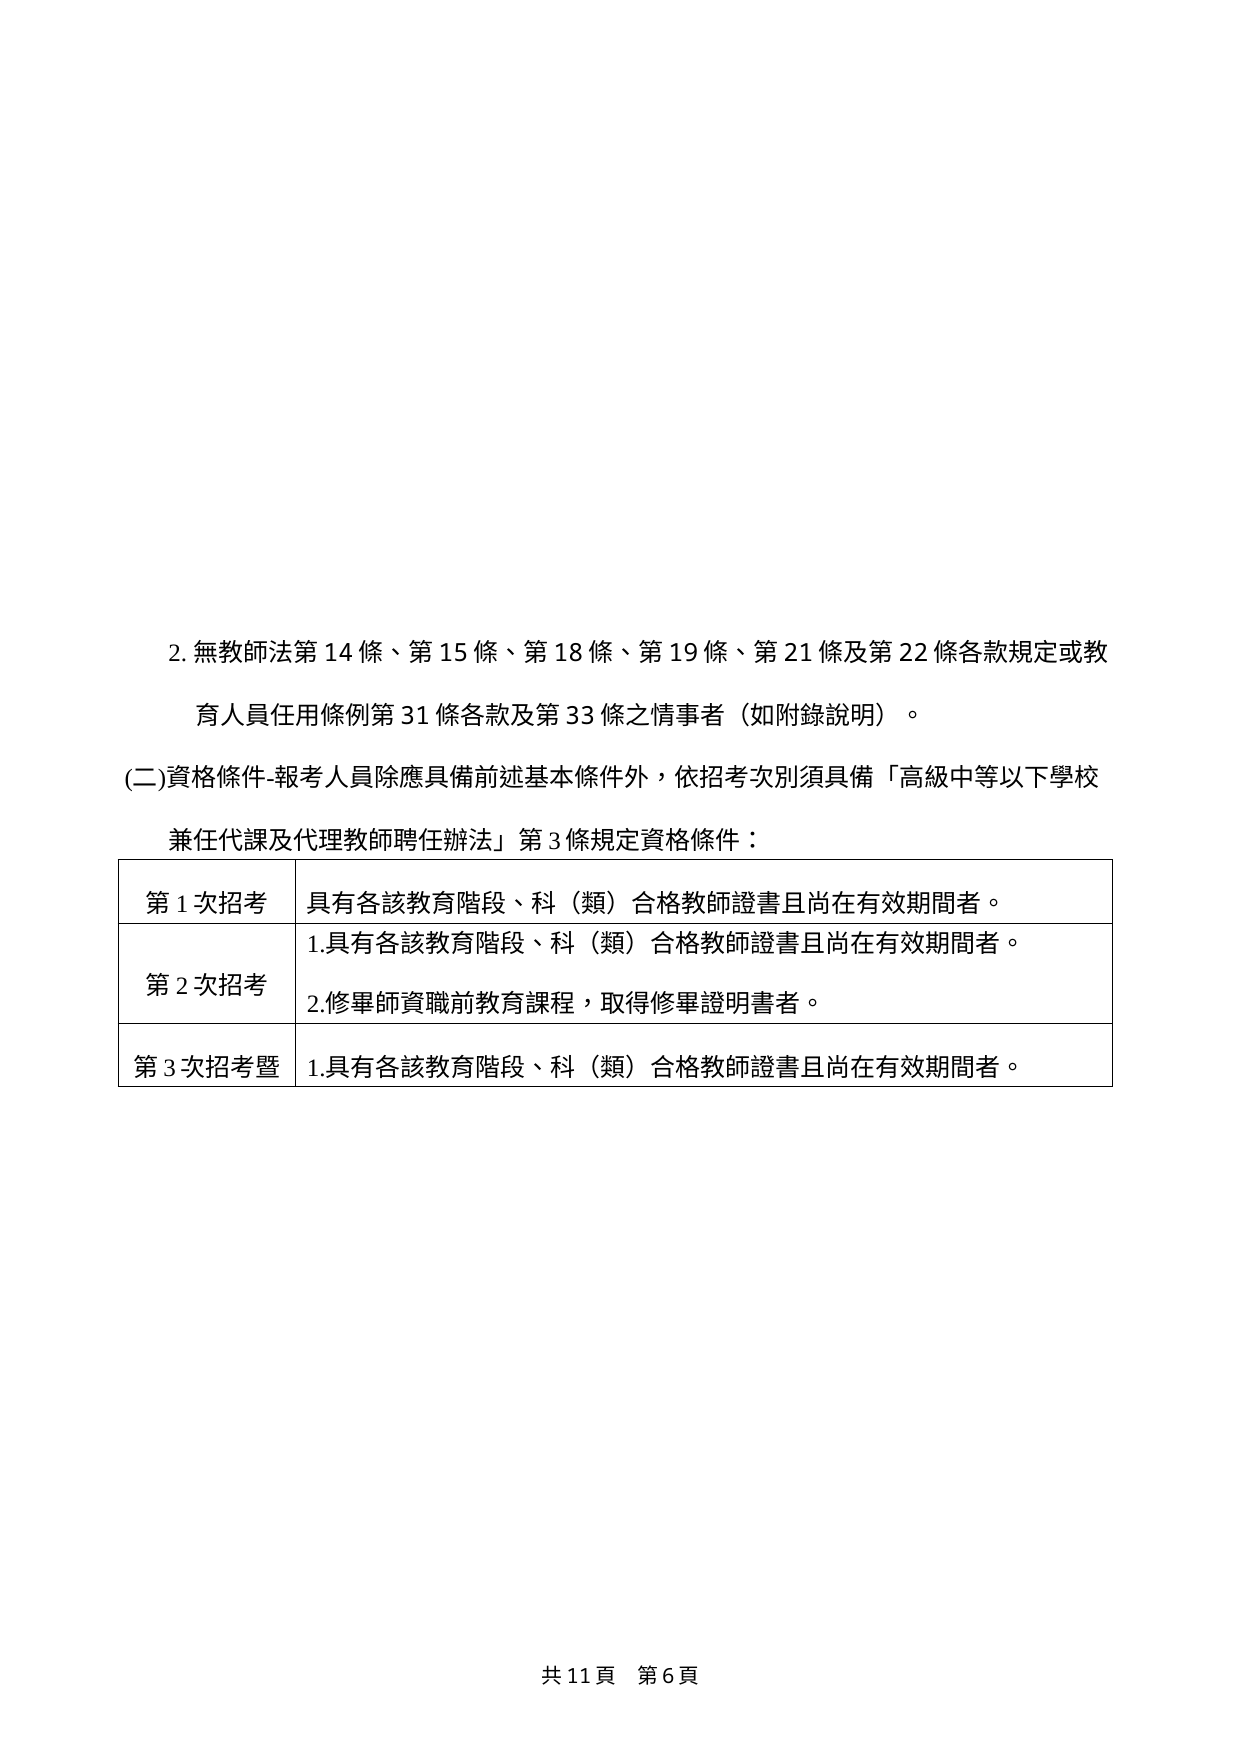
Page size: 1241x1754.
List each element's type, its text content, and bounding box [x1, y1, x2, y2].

text 2. 無教師法第14條、第15條、第18條、第19條、第21條及第22條各款規定或教育人員任用條例第31條各款及第33條之情事者（如附錄說明）。 [118, 609, 1122, 734]
table_cell 1.具有各該教育階段、科（類）合格教師證書且尚在有效期間者。 2.修畢師資職前教育課程，取得修畢證明書者。 [296, 924, 1112, 1023]
table_cell 1.具有各該教育階段、科（類）合格教師證書且尚在有效期間者。 [296, 1024, 1112, 1086]
text (二)資格條件-報考人員除應具備前述基本條件外，依招考次別須具備「高級中等以下學校兼任代課及代理教師聘任辦法」第3條規定資格條件： [118, 734, 1122, 859]
table_header 第1次招考 [119, 860, 295, 923]
table_header 具有各該教育階段、科（類）合格教師證書且尚在有效期間者。 [296, 860, 1112, 923]
table_cell 第3次招考暨 [119, 1024, 295, 1086]
table_cell 第2次招考 [119, 924, 295, 1023]
